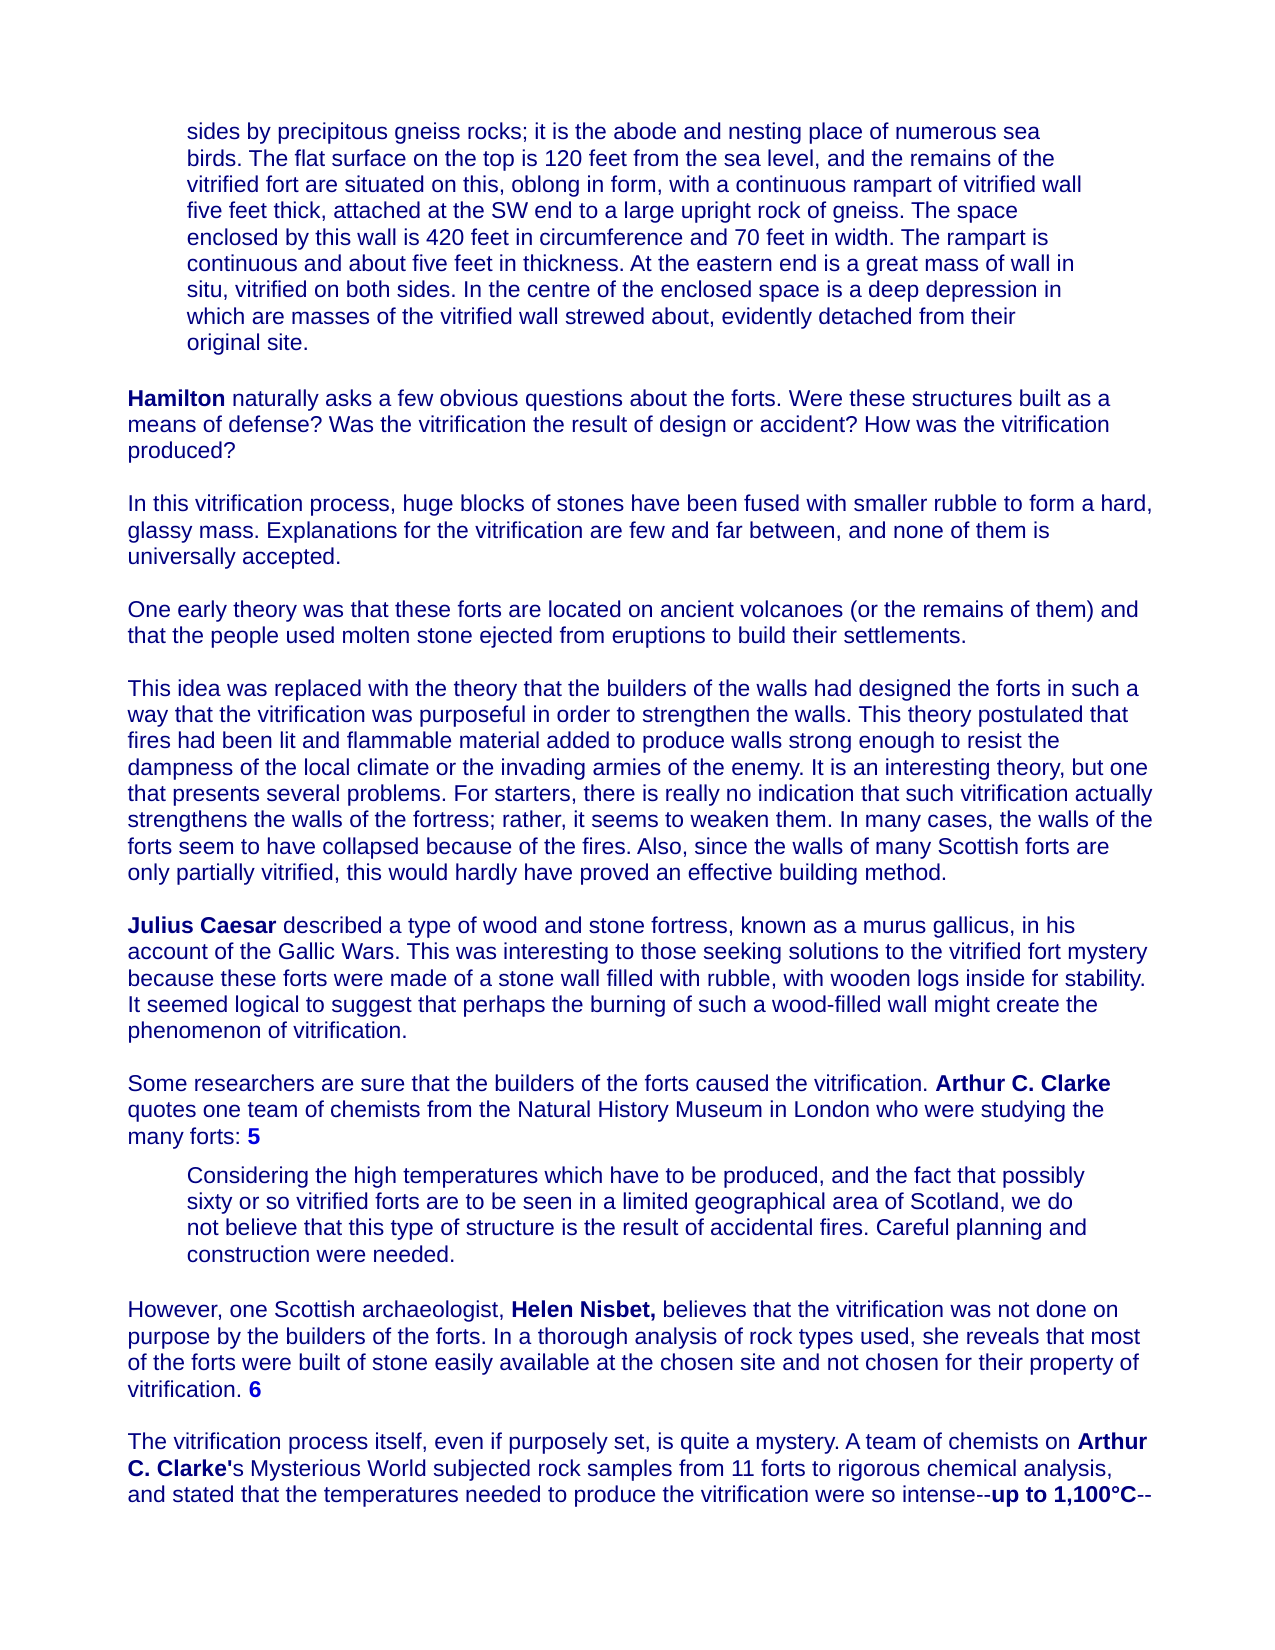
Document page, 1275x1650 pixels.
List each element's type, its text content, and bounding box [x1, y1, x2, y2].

text sides by precipitous gneiss rocks; it is the abode and nesting place of numerous sea birds. The flat surface on the top is 120 feet from the sea level, and the remains of the vitrified fort are situated on this, oblong in form, with a continuous rampart of vitrified wall five feet thick, attached at the SW end to a large upright rock of gneiss. The space enclosed by this wall is 420 feet in circumference and 70 feet in width. The rampart is continuous and about five feet in thickness. At the eastern end is a great mass of wall in situ, vitrified on both sides. In the centre of the enclosed space is a deep depression in which are masses of the vitrified wall strewed about, evidently detached from their original site. [187, 118, 1095, 355]
text Hamilton naturally asks a few obvious questions about the forts. Were these structures built as a means of defense? Was the vitrification the result of design or accident? How was the vitrification produced? In this vitrification process, huge blocks of stones have been fused with smaller rubble to form a hard, glassy mass. Explanations for the vitrification are few and far between, and none of them is universally accepted. One early theory was that these forts are located on ancient volcanoes (or the remains of them) and that the people used molten stone ejected from eruptions to build their settlements. This idea was replaced with the theory that the builders of the walls had designed the forts in such a way that the vitrification was purposeful in order to strengthen the walls. This theory postulated that fires had been lit and flammable material added to produce walls strong enough to resist the dampness of the local climate or the invading armies of the enemy. It is an interesting theory, but one that presents several problems. For starters, there is really no indication that such vitrification actually strengthens the walls of the fortress; rather, it seems to weaken them. In many cases, the walls of the forts seem to have collapsed because of the fires. Also, since the walls of many Scottish forts are only partially vitrified, this would hardly have proved an effective building method. Julius Caesar described a type of wood and stone fortress, known as a murus gallicus, in his account of the Gallic Wars. This was interesting to those seeking solutions to the vitrified fort mystery because these forts were made of a stone wall filled with rubble, with wooden logs inside for stability. It seemed logical to suggest that perhaps the burning of such a wood-filled wall might create the phenomenon of vitrification. Some researchers are sure that the builders of the forts caused the vitrification. Arthur C. Clarke quotes one team of chemists from the Natural History Museum in London who were studying the many forts: 5 [127, 385, 1154, 1149]
text Considering the high temperatures which have to be produced, and the fact that possibly sixty or so vitrified forts are to be seen in a limited geographical area of Scotland, we do not believe that this type of structure is the result of accidental fires. Careful planning and construction were needed. [187, 1162, 1095, 1267]
text However, one Scottish archaeologist, Helen Nisbet, believes that the vitrification was not done on purpose by the builders of the forts. In a thorough analysis of rock types used, she reveals that most of the forts were built of stone easily available at the chosen site and not chosen for their property of vitrification. 6 The vitrification process itself, even if purposely set, is quite a mystery. A team of chemists on Arthur C. Clarke's Mysterious World subjected rock samples from 11 forts to rigorous chemical analysis, and stated that the temperatures needed to produce the vitrification were so intense--up to 1,100°C-- [127, 1296, 1154, 1507]
